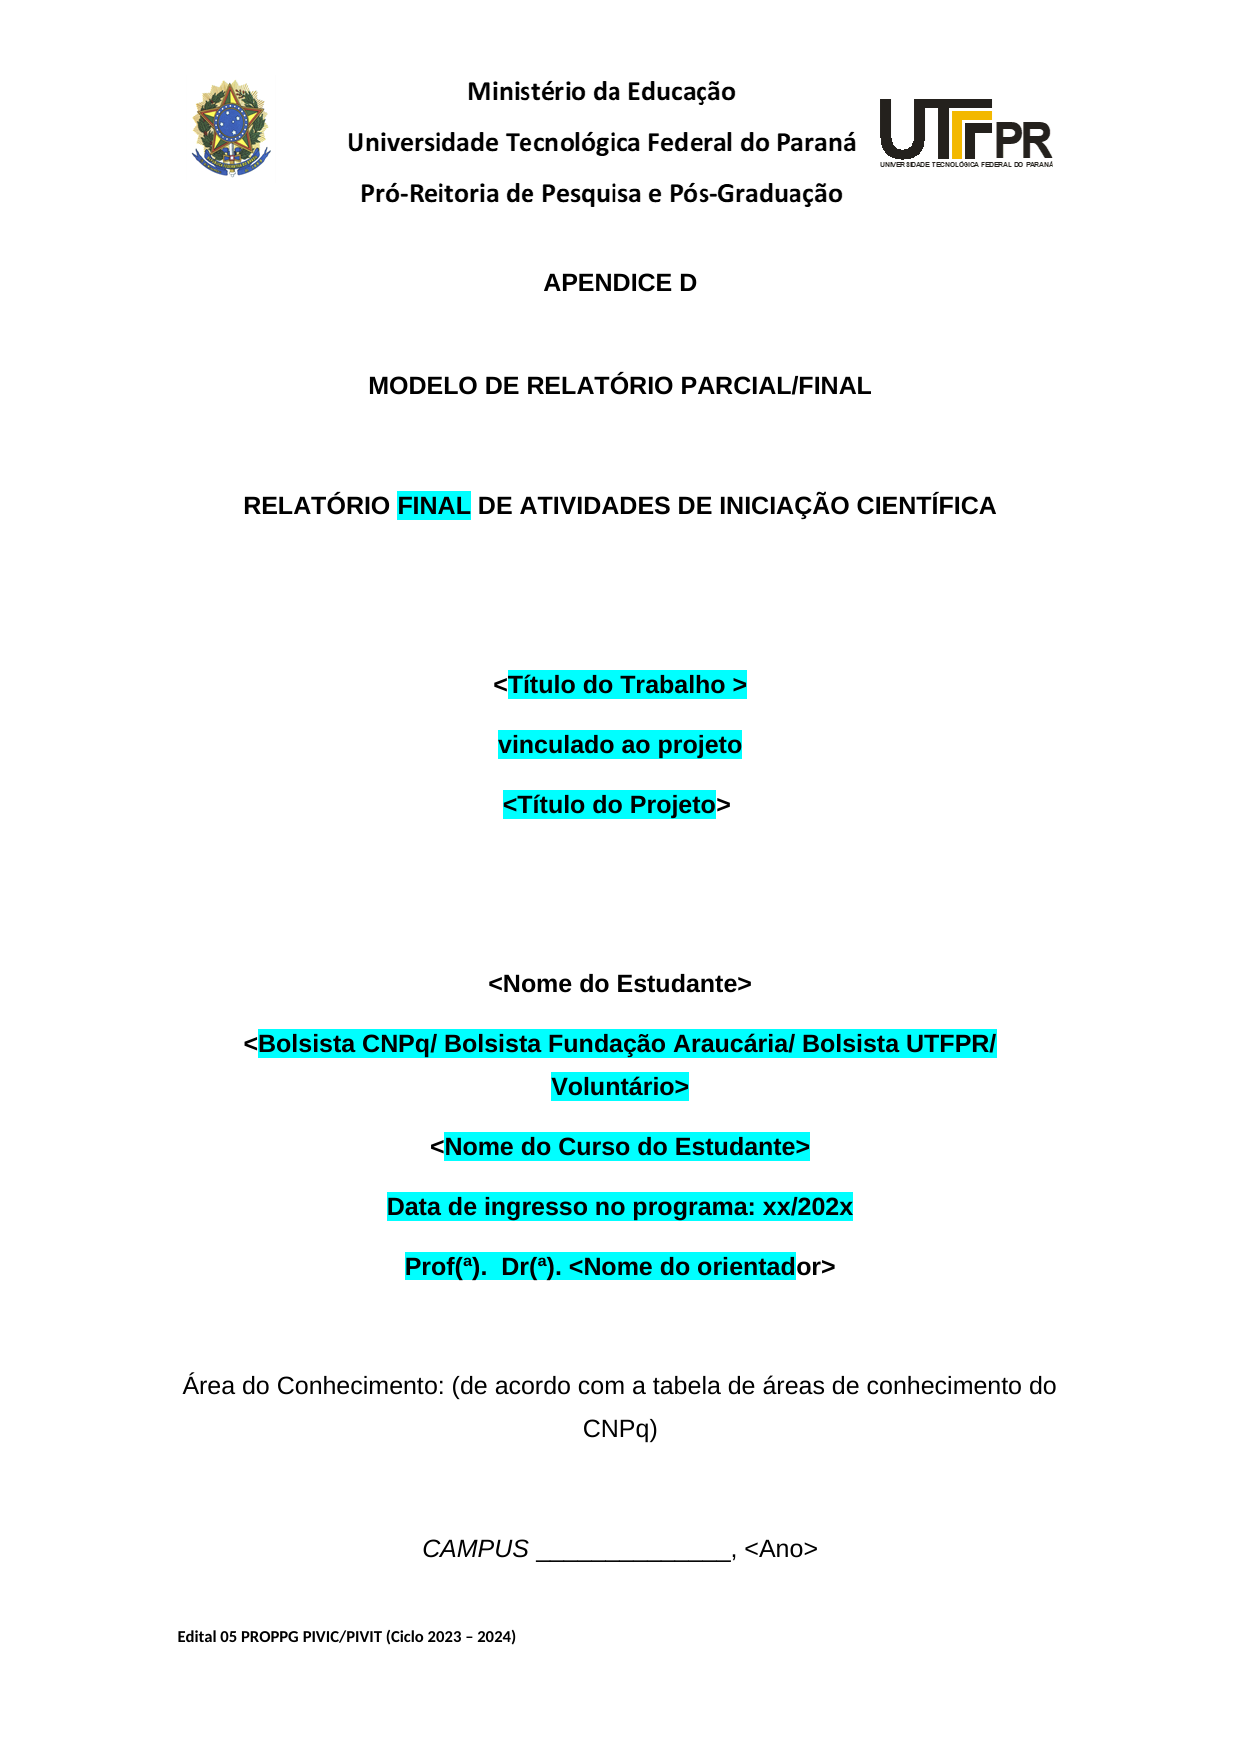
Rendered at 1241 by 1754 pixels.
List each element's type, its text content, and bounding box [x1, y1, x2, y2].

text <Nome do Curso do Estudante> [177, 1132, 1063, 1161]
text CAMPUS ______________, <Ano> [177, 1534, 1063, 1563]
text <Título do Trabalho > [177, 670, 1063, 699]
text Data de ingresso no programa: xx/202x [177, 1192, 1063, 1221]
text <Título do Projeto> [177, 790, 1063, 819]
text Prof(ª). Dr(ª). <Nome do orientador> [177, 1252, 1063, 1280]
text Área do Conhecimento: (de acordo com a tabela de áreas de conhecimento do CNPq) [177, 1371, 1063, 1443]
text vinculado ao projeto [177, 730, 1063, 759]
text RELATÓRIO FINAL DE ATIVIDADES DE INICIAÇÃO CIENTÍFICA [177, 491, 1063, 520]
text <Bolsista CNPq/ Bolsista Fundação Araucária/ Bolsista UTFPR/ Voluntário> [177, 1029, 1063, 1101]
text MODELO DE RELATÓRIO PARCIAL/FINAL [177, 328, 1063, 400]
text <Nome do Estudante> [177, 969, 1063, 998]
text APENDICE D [177, 226, 1063, 297]
